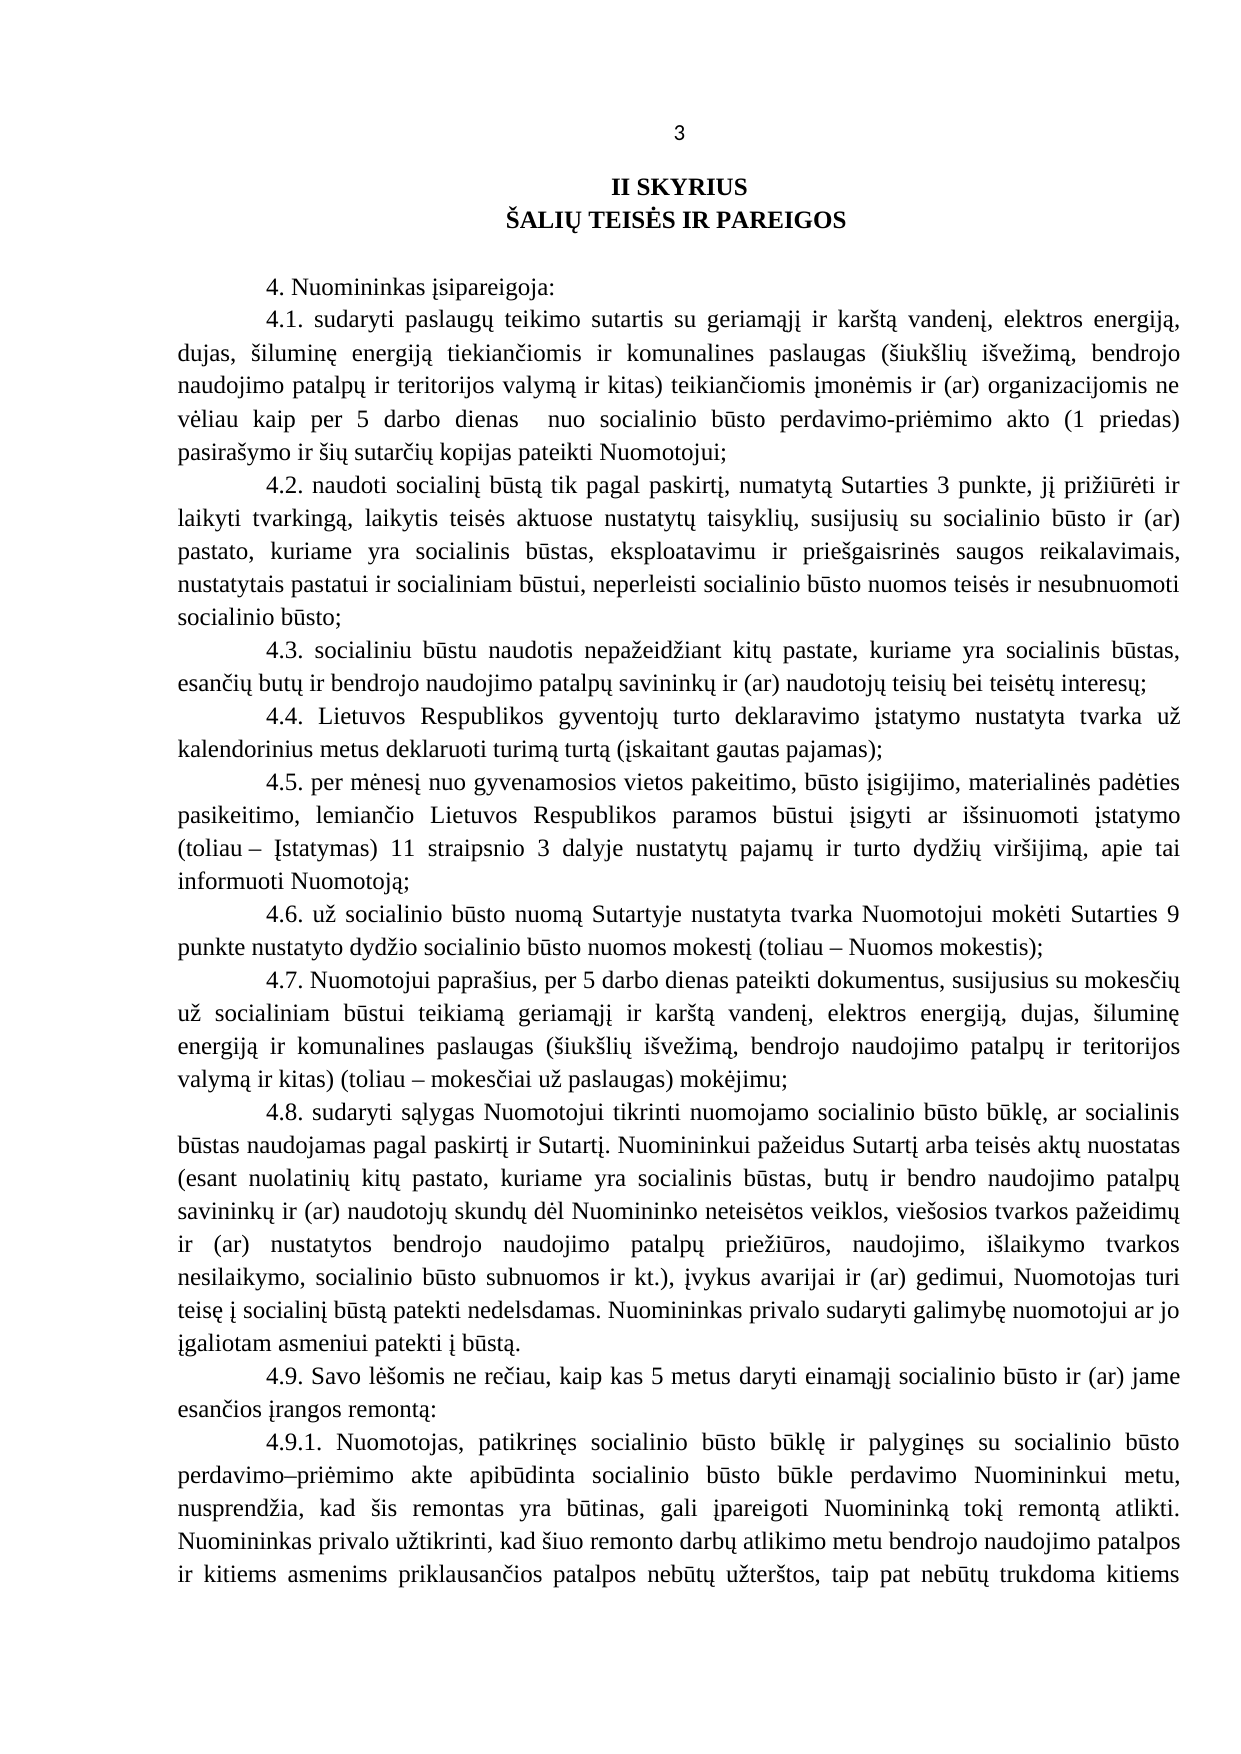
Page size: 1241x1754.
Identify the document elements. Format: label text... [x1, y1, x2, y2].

text 4.6. už socialinio būsto nuomą Sutartyje nustatyta tvarka Nuomotojui mokėti Sutarties 9 punkte nustatyto dydžio socialinio būsto nuomos mokestį (toliau – Nuomos mokestis); [177, 899, 1181, 961]
text II SKYRIUS [177, 172, 1181, 201]
text 4.2. naudoti socialinį būstą tik pagal paskirtį, numatytą Sutarties 3 punkte, jį prižiūrėti ir laikyti tvarkingą, laikytis teisės aktuose nustatytų taisyklių, susijusių su socialinio būsto ir (ar) pastato, kuriame yra socialinis būstas, eksploatavimu ir priešgaisrinės saugos reikalavimais, nustatytais pastatui ir socialiniam būstui, neperleisti socialinio būsto nuomos teisės ir nesubnuomoti socialinio būsto; [177, 470, 1181, 631]
text 4.4. Lietuvos Respublikos gyventojų turto deklaravimo įstatymo nustatyta tvarka už kalendorinius metus deklaruoti turimą turtą (įskaitant gautas pajamas); [177, 701, 1181, 763]
text 4. Nuomininkas įsipareigoja: [177, 272, 1181, 300]
text ŠALIŲ TEISĖS IR PAREIGOS [177, 206, 1181, 234]
text 4.7. Nuomotojui paprašius, per 5 darbo dienas pateikti dokumentus, susijusius su mokesčių už socialiniam būstui teikiamą geriamąjį ir karštą vandenį, elektros energiją, dujas, šiluminę energiją ir komunalines paslaugas (šiukšlių išvežimą, bendrojo naudojimo patalpų ir teritorijos valymą ir kitas) (toliau – mokesčiai už paslaugas) mokėjimu; [177, 965, 1181, 1093]
text 4.3. socialiniu būstu naudotis nepažeidžiant kitų pastate, kuriame yra socialinis būstas, esančių butų ir bendrojo naudojimo patalpų savininkų ir (ar) naudotojų teisių bei teisėtų interesų; [177, 635, 1181, 697]
text 4.8. sudaryti sąlygas Nuomotojui tikrinti nuomojamo socialinio būsto būklę, ar socialinis būstas naudojamas pagal paskirtį ir Sutartį. Nuomininkui pažeidus Sutartį arba teisės aktų nuostatas (esant nuolatinių kitų pastato, kuriame yra socialinis būstas, butų ir bendro naudojimo patalpų savininkų ir (ar) naudotojų skundų dėl Nuomininko neteisėtos veiklos, viešosios tvarkos pažeidimų ir (ar) nustatytos bendrojo naudojimo patalpų priežiūros, naudojimo, išlaikymo tvarkos nesilaikymo, socialinio būsto subnuomos ir kt.), įvykus avarijai ir (ar) gedimui, Nuomotojas turi teisę į socialinį būstą patekti nedelsdamas. Nuomininkas privalo sudaryti galimybę nuomotojui ar jo įgaliotam asmeniui patekti į būstą. [177, 1097, 1181, 1357]
text 4.1. sudaryti paslaugų teikimo sutartis su geriamąjį ir karštą vandenį, elektros energiją, dujas, šiluminę energiją tiekiančiomis ir komunalines paslaugas (šiukšlių išvežimą, bendrojo naudojimo patalpų ir teritorijos valymą ir kitas) teikiančiomis įmonėmis ir (ar) organizacijomis ne vėliau kaip per 5 darbo dienas nuo socialinio būsto perdavimo-priėmimo akto (1 priedas) pasirašymo ir šių sutarčių kopijas pateikti Nuomotojui; [177, 304, 1181, 465]
text 4.9. Savo lėšomis ne rečiau, kaip kas 5 metus daryti einamąjį socialinio būsto ir (ar) jame esančios įrangos remontą: [177, 1361, 1181, 1423]
text 4.9.1. Nuomotojas, patikrinęs socialinio būsto būklę ir palyginęs su socialinio būsto perdavimo–priėmimo akte apibūdinta socialinio būsto būkle perdavimo Nuomininkui metu, nusprendžia, kad šis remontas yra būtinas, gali įpareigoti Nuomininką tokį remontą atlikti. Nuomininkas privalo užtikrinti, kad šiuo remonto darbų atlikimo metu bendrojo naudojimo patalpos ir kitiems asmenims priklausančios patalpos nebūtų užterštos, taip pat nebūtų trukdoma kitiems [177, 1427, 1181, 1588]
text 4.5. per mėnesį nuo gyvenamosios vietos pakeitimo, būsto įsigijimo, materialinės padėties pasikeitimo, lemiančio Lietuvos Respublikos paramos būstui įsigyti ar išsinuomoti įstatymo (toliau – Įstatymas) 11 straipsnio 3 dalyje nustatytų pajamų ir turto dydžių viršijimą, apie tai informuoti Nuomotoją; [177, 767, 1181, 895]
